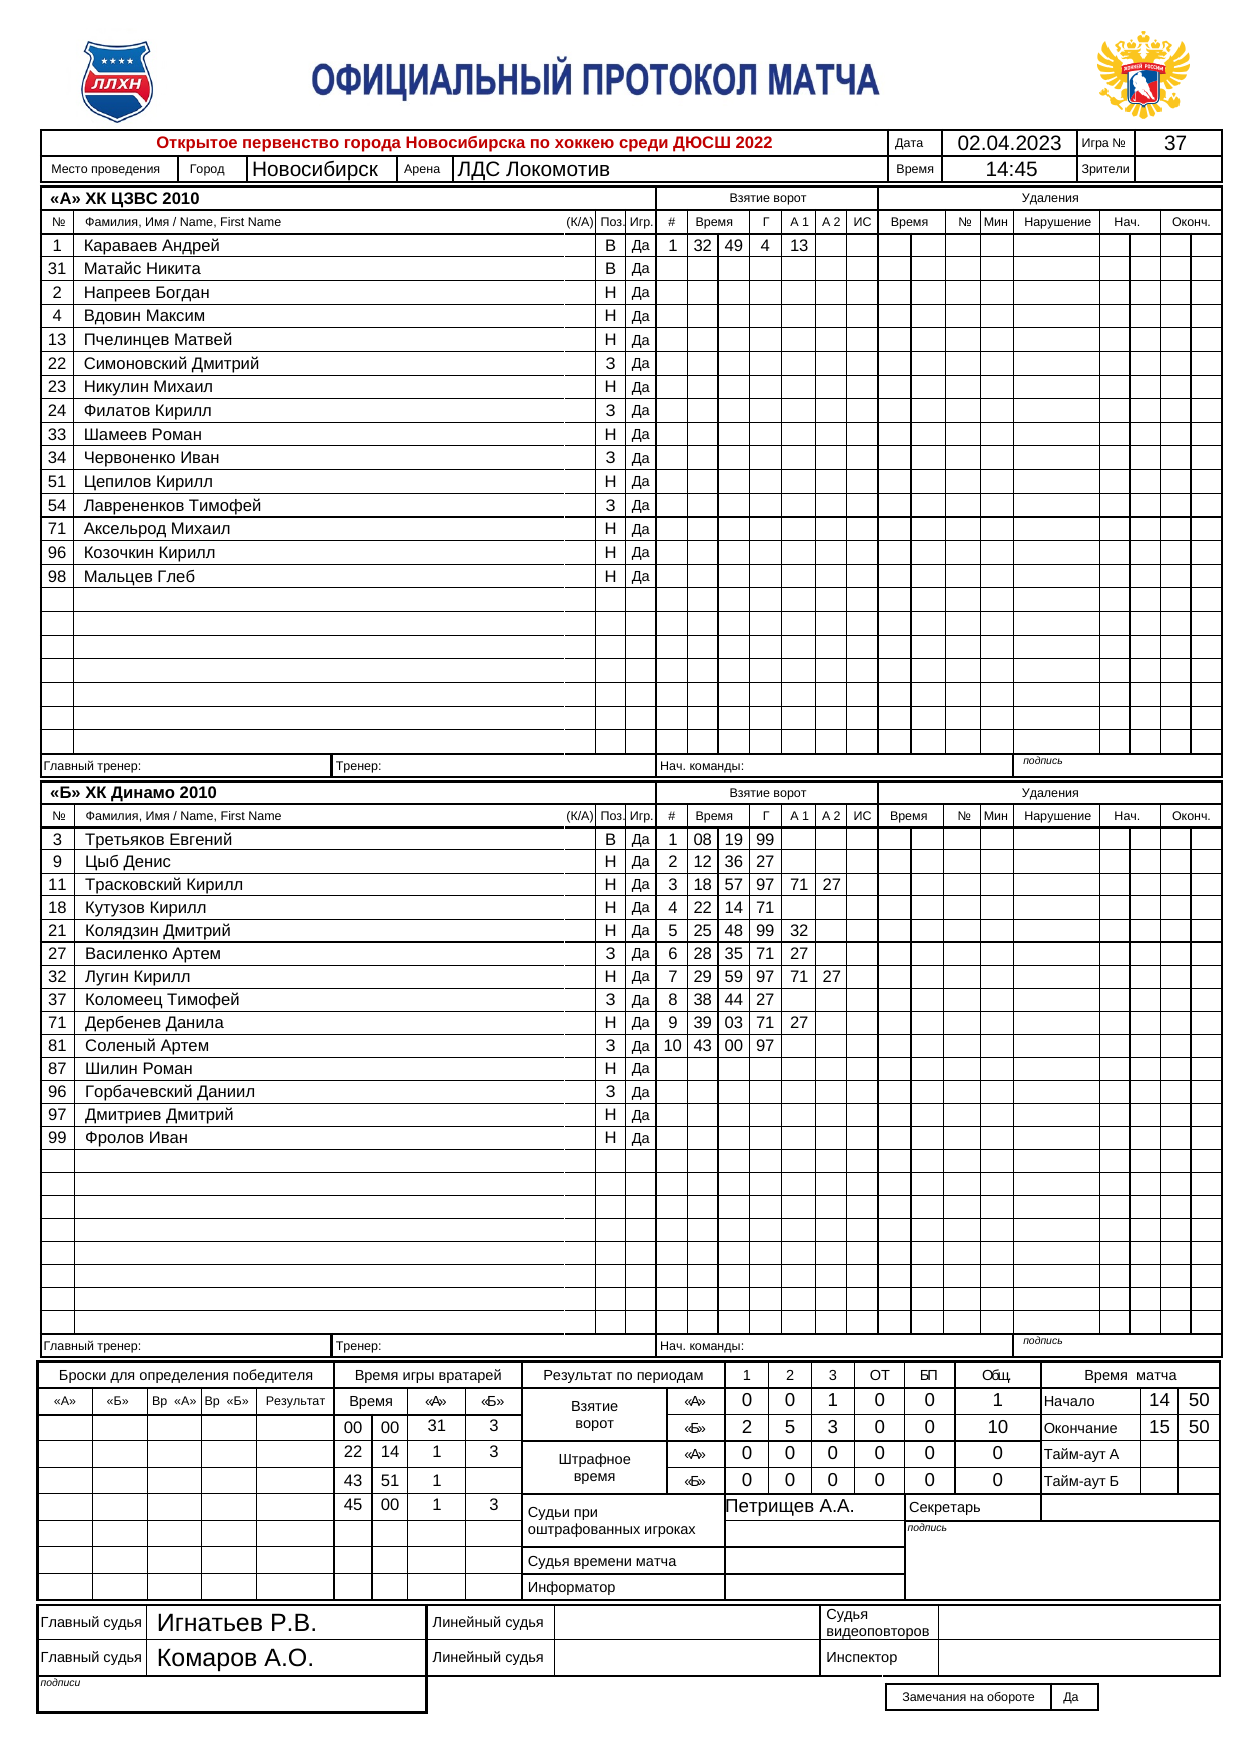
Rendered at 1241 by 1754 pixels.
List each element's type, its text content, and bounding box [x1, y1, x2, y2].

table_cell 13 [42, 328, 73, 351]
table_cell [1161, 305, 1190, 327]
table_cell 3 [42, 829, 74, 849]
table_cell [93, 1416, 147, 1440]
table_cell [688, 1265, 717, 1287]
table_cell [1131, 1242, 1160, 1264]
table_cell Червоненко Иван [74, 446, 564, 469]
table_cell [74, 612, 564, 634]
table_cell 97 [750, 1035, 781, 1057]
table_cell [847, 399, 877, 422]
table_cell [657, 352, 687, 374]
table_cell Да [626, 423, 655, 445]
table_cell В [596, 829, 625, 849]
table_cell [944, 829, 980, 849]
table_cell [1192, 1311, 1221, 1333]
table_cell 31 [408, 1416, 465, 1440]
table_cell [816, 235, 846, 256]
table_cell 14 [719, 896, 749, 918]
table_cell [782, 399, 815, 422]
table_cell [565, 1219, 595, 1241]
table_cell [688, 612, 717, 634]
table_cell Да [626, 1058, 655, 1079]
table_cell [782, 1173, 815, 1195]
table_cell [847, 1104, 877, 1126]
table_cell [1192, 1219, 1221, 1241]
table_cell Главный тренер: [42, 755, 330, 776]
table_cell [879, 328, 910, 351]
table_cell [847, 1196, 877, 1218]
table_cell [719, 446, 749, 469]
table_cell [657, 1081, 687, 1103]
table_cell [1014, 281, 1099, 303]
table_cell Фролов Иван [75, 1127, 564, 1149]
table_cell Никулин Михаил [74, 376, 564, 398]
table_cell [1131, 966, 1160, 987]
table_cell [1100, 423, 1129, 445]
table_cell А 2 [816, 211, 846, 233]
table_cell [1014, 612, 1099, 634]
table_cell 0 [726, 1468, 768, 1493]
table_cell 0 [855, 1442, 904, 1467]
table_cell [944, 966, 980, 987]
table_cell Нарушение [1014, 211, 1099, 233]
table_cell [981, 1081, 1013, 1103]
table_header Замечания на обороте [887, 1685, 1050, 1709]
table_header 2 [769, 1363, 811, 1387]
table_cell [1131, 494, 1160, 516]
table_cell [981, 1196, 1013, 1218]
table_cell Караваев Андрей [74, 235, 564, 256]
table_cell [946, 257, 980, 280]
table_cell Время [879, 805, 943, 826]
table_cell 71 [42, 1012, 74, 1033]
table_cell 00 [373, 1416, 407, 1440]
table_cell [688, 328, 717, 351]
table_cell [1136, 157, 1221, 181]
table_cell [981, 943, 1013, 964]
table_cell [847, 1035, 877, 1057]
table_cell Игр. [626, 211, 655, 233]
table_cell Да [626, 541, 655, 564]
table_cell [688, 1150, 717, 1172]
table_cell [565, 850, 595, 872]
table_cell [816, 1173, 846, 1195]
table_cell [1014, 1265, 1099, 1287]
table_cell [981, 305, 1013, 327]
table_cell 97 [750, 874, 781, 895]
table_cell [657, 1242, 687, 1264]
table_cell [879, 1173, 910, 1195]
table_cell З [596, 1035, 625, 1057]
table_cell [565, 399, 595, 422]
table_cell Тайм-аут Б [1042, 1468, 1140, 1493]
table_cell [626, 1196, 655, 1218]
table_cell [565, 920, 595, 941]
table_cell [816, 565, 846, 587]
table_cell [657, 1311, 687, 1333]
table_cell [1100, 352, 1129, 374]
table_cell [816, 305, 846, 327]
table_cell [981, 376, 1013, 398]
table_cell З [596, 352, 625, 374]
table_cell З [596, 446, 625, 469]
table_cell [1192, 1265, 1221, 1287]
table_cell [42, 636, 73, 658]
table_cell [1161, 966, 1190, 987]
table_cell «А» [668, 1389, 724, 1413]
table_cell [981, 1012, 1013, 1033]
table_cell [688, 376, 717, 398]
table_cell [657, 683, 687, 706]
table_cell [946, 423, 980, 445]
table_cell [1192, 612, 1221, 634]
table_cell [1192, 636, 1221, 658]
table_cell 37 [42, 989, 74, 1011]
table_cell 36 [719, 850, 749, 872]
table_cell [1014, 636, 1099, 658]
table_cell [750, 470, 781, 493]
table_cell [912, 235, 945, 256]
table_cell [981, 1242, 1013, 1264]
table_cell 14:45 [943, 157, 1076, 181]
table_cell Поз. [596, 805, 625, 826]
table_cell [750, 257, 781, 280]
table_cell [1161, 328, 1190, 351]
table_cell Коломеец Тимофей [75, 989, 564, 1011]
table_cell [879, 376, 910, 398]
table_cell [719, 470, 749, 493]
table_cell [626, 659, 655, 682]
table_cell [981, 683, 1013, 706]
table_cell [912, 305, 945, 327]
table_cell [596, 612, 625, 634]
table_cell 3 [812, 1415, 854, 1440]
table_cell [1192, 1058, 1221, 1079]
table_cell Шамеев Роман [74, 423, 564, 445]
table_cell [1161, 707, 1190, 729]
table_cell [1161, 565, 1190, 587]
table_cell [879, 541, 910, 564]
table_cell [719, 352, 749, 374]
table_cell 57 [719, 874, 749, 895]
table_cell [946, 588, 980, 611]
table_cell 3 [657, 874, 687, 895]
table_cell [1014, 399, 1099, 422]
table_cell [1100, 1196, 1129, 1218]
table_cell [981, 829, 1013, 849]
table_header Игра № [1078, 131, 1134, 155]
table_cell [39, 1574, 92, 1599]
table_cell [946, 541, 980, 564]
table_cell [565, 565, 595, 587]
table_cell [1192, 470, 1221, 493]
table_cell [1131, 850, 1160, 872]
table_cell 97 [42, 1104, 74, 1126]
table_cell [912, 707, 945, 729]
table_cell [257, 1468, 333, 1493]
table_cell [946, 281, 980, 303]
table_cell Нач. [1100, 805, 1160, 826]
table_cell 7 [657, 966, 687, 987]
table_cell [879, 446, 910, 469]
table_cell [944, 1012, 980, 1033]
table_cell [1100, 989, 1129, 1011]
table_cell Да [626, 1127, 655, 1149]
table_cell [42, 1265, 74, 1287]
table_cell [879, 1035, 910, 1057]
table_cell [719, 1219, 749, 1241]
table_cell [1014, 1104, 1099, 1126]
table_cell [657, 1058, 687, 1079]
table_cell [42, 1311, 74, 1333]
table_cell [782, 659, 815, 682]
table_cell [1014, 989, 1099, 1011]
table_cell [879, 829, 910, 849]
table_cell [1131, 235, 1160, 256]
table_cell 25 [688, 920, 717, 941]
table_cell [816, 257, 846, 280]
table_cell [782, 1265, 815, 1287]
table_cell [408, 1521, 465, 1546]
table_cell [782, 1242, 815, 1264]
table_cell [879, 352, 910, 374]
table_cell [1131, 1265, 1160, 1287]
table_cell [981, 541, 1013, 564]
table_cell З [596, 399, 625, 422]
table_cell Нач. команды: [657, 755, 1012, 776]
table_cell [719, 588, 749, 611]
table_cell [657, 541, 687, 564]
table_header Удаления [879, 783, 1221, 803]
table_cell [1100, 518, 1129, 540]
table_cell [719, 541, 749, 564]
table_cell [565, 1104, 595, 1126]
table_cell [816, 352, 846, 374]
table_cell 1 [408, 1441, 465, 1467]
table_cell [93, 1441, 147, 1467]
table_cell «Б» [668, 1415, 724, 1440]
table_cell [1014, 376, 1099, 398]
table_cell [1161, 896, 1190, 918]
table_cell [1131, 518, 1160, 540]
table_header Открытое первенство города Новосибирска по хоккею среди ДЮСШ 2022 [42, 131, 887, 155]
table_cell [657, 470, 687, 493]
table_cell [75, 1242, 564, 1264]
table_cell [719, 683, 749, 706]
table_cell [816, 943, 846, 964]
table_cell Шилин Роман [75, 1058, 564, 1079]
table_cell [1100, 1311, 1129, 1333]
table_cell [719, 707, 749, 729]
table_cell [816, 1196, 846, 1218]
table_cell Н [596, 565, 625, 587]
table_cell [1100, 446, 1129, 469]
table_cell 12 [688, 850, 717, 872]
table_cell ИС [847, 805, 877, 826]
table_cell [42, 730, 73, 753]
table_cell [912, 446, 945, 469]
table_cell [1014, 235, 1099, 256]
table_cell [202, 1416, 256, 1440]
table_cell 5 [657, 920, 687, 941]
table_cell [565, 829, 595, 849]
table_cell [912, 943, 943, 964]
table_cell [202, 1574, 256, 1599]
table_cell # [657, 805, 687, 826]
table_cell 71 [750, 896, 781, 918]
table_cell Да [626, 305, 655, 327]
table_cell [596, 588, 625, 611]
table_cell [847, 943, 877, 964]
table_cell [565, 989, 595, 1011]
table_cell 22 [688, 896, 717, 918]
table_cell [750, 281, 781, 303]
table_cell Да [626, 1035, 655, 1057]
table_cell [596, 1288, 625, 1310]
table_cell [1100, 257, 1129, 280]
table_cell [688, 707, 717, 729]
table_cell № [42, 805, 74, 826]
table_cell [750, 612, 781, 634]
table_cell Место проведения [42, 157, 177, 181]
table_cell [946, 683, 980, 706]
table_cell [1131, 683, 1160, 706]
table_cell Судья времени матча [523, 1548, 724, 1573]
table_cell [847, 966, 877, 987]
table_cell Колядзин Дмитрий [75, 920, 564, 941]
table_cell [981, 966, 1013, 987]
table_cell [1192, 683, 1221, 706]
table_cell 99 [42, 1127, 74, 1149]
table_cell [782, 707, 815, 729]
table_cell [719, 328, 749, 351]
table_cell [1161, 1311, 1190, 1333]
table_cell [626, 1311, 655, 1333]
table_cell 0 [905, 1468, 954, 1493]
table_cell [944, 1311, 980, 1333]
table_cell 0 [956, 1468, 1040, 1493]
table_cell [944, 1288, 980, 1310]
table_cell 54 [42, 494, 73, 516]
table_cell Да [626, 943, 655, 964]
table_cell 1 [657, 235, 687, 256]
table_cell Да [626, 470, 655, 493]
table_cell [1161, 281, 1190, 303]
table_cell [750, 328, 781, 351]
table_cell [981, 920, 1013, 941]
table_cell [847, 352, 877, 374]
table_cell Филатов Кирилл [74, 399, 564, 422]
table_cell [946, 470, 980, 493]
table_cell [688, 541, 717, 564]
table_cell 00 [719, 1035, 749, 1057]
table_cell ИС [847, 211, 877, 233]
table_cell [782, 1104, 815, 1126]
table_cell [1100, 874, 1129, 895]
table_cell [1100, 829, 1129, 849]
table_cell [816, 1081, 846, 1103]
table_cell [1100, 850, 1129, 872]
table_cell [565, 636, 595, 658]
table_cell Фамилия, Имя / Name, First Name [75, 805, 565, 826]
table_cell [912, 1173, 943, 1195]
table_cell [946, 659, 980, 682]
table_cell 14 [1141, 1389, 1177, 1413]
table_cell [981, 1127, 1013, 1149]
table_cell [42, 612, 73, 634]
table_cell [944, 1219, 980, 1241]
table_cell [816, 328, 846, 351]
table_cell [1161, 850, 1190, 872]
table_cell [688, 1219, 717, 1241]
table_cell Н [596, 1058, 625, 1079]
table_cell [782, 730, 815, 753]
table_cell [879, 707, 910, 729]
table_cell [847, 829, 877, 849]
table_cell [946, 328, 980, 351]
table_cell [847, 446, 877, 469]
table_cell [946, 235, 980, 256]
table_cell 96 [42, 541, 73, 564]
table_cell [1131, 376, 1160, 398]
table_cell [1192, 1127, 1221, 1149]
table_cell Зрители [1078, 157, 1134, 181]
table_cell Арена [398, 157, 452, 181]
table_cell [626, 636, 655, 658]
table_cell [879, 257, 910, 280]
table_cell [408, 1574, 465, 1599]
table_cell [912, 1150, 943, 1172]
table_cell [565, 281, 595, 303]
table_header БП [905, 1363, 954, 1387]
table_cell [1100, 920, 1129, 941]
table_cell Трасковский Кирилл [75, 874, 564, 895]
table_cell [981, 1104, 1013, 1126]
table_cell [202, 1521, 256, 1546]
table_cell [981, 612, 1013, 634]
table_cell [688, 1288, 717, 1310]
table_cell [148, 1416, 201, 1440]
table_cell [1192, 446, 1221, 469]
table_cell Да [626, 565, 655, 587]
table_cell [1161, 1081, 1190, 1103]
table_cell Да [626, 257, 655, 280]
table_cell Время [879, 211, 945, 233]
table_cell [750, 1173, 781, 1195]
table_cell 15 [1141, 1415, 1177, 1440]
table_cell [1192, 565, 1221, 587]
table_cell [912, 494, 945, 516]
table_cell [1131, 612, 1160, 634]
table_cell [688, 281, 717, 303]
table_cell 0 [812, 1442, 854, 1467]
table_header Взятие ворот [657, 188, 877, 209]
table_cell [847, 1012, 877, 1033]
table_cell 2 [726, 1415, 768, 1440]
table_cell Время [889, 157, 941, 181]
table_cell [596, 1150, 625, 1172]
table_cell [1100, 943, 1129, 964]
table_cell [782, 1058, 815, 1079]
table_cell [750, 423, 781, 445]
table_cell подписи [39, 1677, 425, 1711]
table_cell [626, 1219, 655, 1241]
table_cell [912, 399, 945, 422]
table_cell [1100, 659, 1129, 682]
table_cell [565, 1265, 595, 1287]
table_cell Симоновский Дмитрий [74, 352, 564, 374]
table_cell [879, 636, 910, 658]
table_cell 28 [688, 943, 717, 964]
table_cell [719, 376, 749, 398]
table_cell [847, 281, 877, 303]
table_cell [782, 281, 815, 303]
table_header Удаления [879, 188, 1221, 209]
table_cell [1161, 1288, 1190, 1310]
table_cell [335, 1547, 371, 1573]
table_cell [42, 1219, 74, 1241]
table_cell Линейный судья [428, 1606, 554, 1639]
table_cell [202, 1441, 256, 1467]
table_cell [1161, 1173, 1190, 1195]
table_cell [596, 636, 625, 658]
table_cell [750, 352, 781, 374]
table_cell 1 [956, 1389, 1040, 1413]
table_cell [1100, 730, 1129, 753]
table_cell [981, 1311, 1013, 1333]
table_cell 10 [956, 1415, 1040, 1440]
table_cell [657, 257, 687, 280]
table_cell [596, 659, 625, 682]
table_cell [912, 850, 943, 872]
table_cell [782, 1311, 815, 1333]
table_cell [912, 470, 945, 493]
table_cell [1161, 989, 1190, 1011]
table_cell [912, 829, 943, 849]
table_cell [373, 1547, 407, 1573]
table_cell А 1 [782, 211, 815, 233]
table_cell [1192, 235, 1221, 256]
table_cell 99 [750, 829, 781, 849]
table_cell [1192, 518, 1221, 540]
table_cell [42, 1288, 74, 1310]
table_cell 00 [373, 1494, 407, 1520]
table_cell [257, 1494, 333, 1520]
table_cell [912, 1265, 943, 1287]
table_cell [1131, 1081, 1160, 1103]
table_cell [719, 1311, 749, 1333]
table_cell Вр «А» [148, 1389, 201, 1413]
table_cell [782, 352, 815, 374]
table_cell [93, 1468, 147, 1493]
table_cell Н [596, 1104, 625, 1126]
table_cell [879, 966, 910, 987]
table_cell [816, 730, 846, 753]
table_cell [565, 1196, 595, 1218]
table_cell [657, 281, 687, 303]
table_cell 71 [750, 1012, 781, 1033]
table_cell [657, 659, 687, 682]
table_cell [1014, 730, 1099, 753]
table_cell [565, 352, 595, 374]
table_cell [1014, 829, 1099, 849]
table_cell [912, 966, 943, 987]
table_cell [1161, 1104, 1190, 1126]
table_cell [726, 1521, 904, 1546]
table_cell Н [596, 281, 625, 303]
table_header 02.04.2023 [943, 131, 1076, 155]
table_cell [148, 1468, 201, 1493]
table_cell Тренер: [333, 1335, 655, 1356]
table_cell [944, 1081, 980, 1103]
table_cell 1 [42, 235, 73, 256]
table_header Да [1052, 1685, 1097, 1709]
table_cell [1014, 1058, 1099, 1079]
table_cell [816, 850, 846, 872]
table_cell [879, 518, 910, 540]
table_cell [1014, 541, 1099, 564]
table_cell [816, 399, 846, 422]
table_cell [939, 1640, 1219, 1675]
table_cell [912, 588, 945, 611]
table_cell [847, 1265, 877, 1287]
table_cell [1161, 541, 1190, 564]
table_cell [42, 1150, 74, 1172]
table_cell [93, 1574, 147, 1599]
table_cell [946, 494, 980, 516]
table_cell [565, 1012, 595, 1033]
table_cell [657, 1196, 687, 1218]
table_cell [719, 1058, 749, 1079]
table_cell [981, 352, 1013, 374]
table_cell [688, 446, 717, 469]
table_cell [944, 989, 980, 1011]
table_cell [847, 707, 877, 729]
table_cell [816, 588, 846, 611]
table_cell [879, 989, 910, 1011]
table_cell [565, 1035, 595, 1057]
table_cell Да [626, 494, 655, 516]
table_cell [1161, 446, 1190, 469]
table_cell [981, 328, 1013, 351]
table_cell [1131, 328, 1160, 351]
table_cell [782, 541, 815, 564]
table_cell [782, 1081, 815, 1103]
table_cell [847, 1127, 877, 1149]
table_cell Да [626, 989, 655, 1011]
table_cell 29 [688, 966, 717, 987]
table_cell [879, 850, 910, 872]
table_cell [981, 1173, 1013, 1195]
table_cell Да [626, 874, 655, 895]
table_header 1 [726, 1363, 768, 1387]
table_cell [750, 1311, 781, 1333]
table_cell 10 [657, 1035, 687, 1057]
table_cell 96 [42, 1081, 74, 1103]
table_cell [1100, 1173, 1129, 1195]
table_cell [657, 565, 687, 587]
table_cell [944, 850, 980, 872]
table_cell [912, 636, 945, 658]
table_cell [816, 1242, 846, 1264]
table_cell Да [626, 376, 655, 398]
table_cell [816, 683, 846, 706]
table_cell Н [596, 423, 625, 445]
table_cell [981, 850, 1013, 872]
table_header ОТ [855, 1363, 904, 1387]
table_cell [912, 281, 945, 303]
table_cell [42, 1173, 74, 1195]
table_cell 99 [750, 920, 781, 941]
table_cell [565, 470, 595, 493]
table_cell [912, 1127, 943, 1149]
table_cell [1192, 588, 1221, 611]
table_cell Время [688, 211, 749, 233]
table_cell [42, 1196, 74, 1218]
table_cell [1192, 1196, 1221, 1218]
table_cell А 1 [782, 805, 815, 826]
table_cell [726, 1548, 904, 1573]
table_cell [944, 1173, 980, 1195]
table_cell 87 [42, 1058, 74, 1079]
table_cell [847, 730, 877, 753]
table_cell [782, 896, 815, 918]
table_cell [1192, 423, 1221, 445]
table_cell [1192, 1012, 1221, 1033]
table_cell Кутузов Кирилл [75, 896, 564, 918]
table_cell 0 [855, 1415, 904, 1440]
table_cell [750, 1081, 781, 1103]
table_cell [981, 730, 1013, 753]
table_cell Нарушение [1014, 805, 1099, 826]
table_cell [1161, 1035, 1190, 1057]
table_cell [1161, 1219, 1190, 1241]
table_cell 22 [335, 1441, 371, 1467]
table_cell [750, 1127, 781, 1149]
table_cell [782, 423, 815, 445]
table_cell [782, 612, 815, 634]
table_cell [944, 1150, 980, 1172]
table_cell [879, 470, 910, 493]
table_cell [1131, 281, 1160, 303]
table_cell [946, 352, 980, 374]
table_cell [688, 1081, 717, 1103]
table_cell [816, 494, 846, 516]
table_cell [1100, 235, 1129, 256]
table_cell [688, 683, 717, 706]
table_cell [847, 874, 877, 895]
table_cell 32 [782, 920, 815, 941]
table_cell 9 [657, 1012, 687, 1033]
table_cell [879, 494, 910, 516]
table_cell [39, 1416, 92, 1440]
table_cell [782, 829, 815, 849]
table_cell [816, 896, 846, 918]
table_cell [944, 1058, 980, 1079]
table_cell [657, 1288, 687, 1310]
table_cell [847, 257, 877, 280]
table_cell [816, 707, 846, 729]
table_cell [75, 1196, 564, 1218]
table_cell 3 [466, 1416, 521, 1440]
picture [5, 28, 1197, 129]
table_cell 71 [782, 966, 815, 987]
table_cell [847, 612, 877, 634]
table_cell 81 [42, 1035, 74, 1057]
table_cell [879, 730, 910, 753]
table_cell [879, 874, 910, 895]
table_cell 27 [750, 989, 781, 1011]
table_cell Н [596, 920, 625, 941]
table_cell [688, 1104, 717, 1126]
table_cell Г [750, 805, 781, 826]
table_cell 51 [42, 470, 73, 493]
table_cell [626, 707, 655, 729]
table_cell 4 [657, 896, 687, 918]
table_cell Вдовин Максим [74, 305, 564, 327]
table_cell [74, 636, 564, 658]
table_cell Да [626, 446, 655, 469]
table_cell [879, 1150, 910, 1172]
table_cell [565, 874, 595, 895]
table_cell [879, 683, 910, 706]
table_cell 43 [335, 1468, 371, 1493]
table_cell Да [626, 896, 655, 918]
table_cell [688, 1311, 717, 1333]
table_cell Главный судья [39, 1640, 146, 1675]
table_cell Н [596, 850, 625, 872]
table_cell [750, 1058, 781, 1079]
table_cell [565, 659, 595, 682]
table_cell [688, 423, 717, 445]
table_cell [816, 1150, 846, 1172]
table_cell [565, 1242, 595, 1264]
table_header Взятие ворот [657, 783, 877, 803]
table_cell [847, 1058, 877, 1079]
table_cell «А» [408, 1389, 465, 1413]
table_cell Оконч. [1161, 805, 1221, 826]
table_cell [981, 518, 1013, 540]
table_cell [816, 920, 846, 941]
table_cell [750, 588, 781, 611]
table_cell 27 [42, 943, 74, 964]
table_cell Да [626, 1104, 655, 1126]
table_cell [1100, 1127, 1129, 1149]
table_cell [1014, 470, 1099, 493]
table_cell [1014, 1035, 1099, 1057]
table_cell [782, 1127, 815, 1149]
table_cell 27 [782, 943, 815, 964]
table_cell [912, 1035, 943, 1057]
table_cell [565, 588, 595, 611]
table_cell [944, 943, 980, 964]
table_cell [688, 1058, 717, 1079]
table_cell [912, 1081, 943, 1103]
table_cell 44 [719, 989, 749, 1011]
table_cell [946, 730, 980, 753]
table_cell Н [596, 966, 625, 987]
table_cell [1131, 565, 1160, 587]
table_cell 24 [42, 399, 73, 422]
table_cell [257, 1416, 333, 1440]
table_cell [912, 257, 945, 280]
table_cell 2 [42, 281, 73, 303]
table_cell 6 [657, 943, 687, 964]
table_cell [565, 896, 595, 918]
table_cell [1192, 920, 1221, 941]
table_cell [816, 1288, 846, 1310]
table_cell 5 [769, 1415, 811, 1440]
table_cell [626, 588, 655, 611]
table_cell [555, 1640, 819, 1675]
table_cell [1131, 659, 1160, 682]
table_cell [565, 518, 595, 540]
table_cell [816, 470, 846, 493]
table_cell [847, 1311, 877, 1333]
table_cell 22 [42, 352, 73, 374]
table_cell [1131, 1150, 1160, 1172]
table_cell Н [596, 874, 625, 895]
table_cell [847, 541, 877, 564]
table_cell [1141, 1468, 1177, 1493]
table_cell [1014, 1173, 1099, 1195]
table_cell [1161, 920, 1190, 941]
table_cell Н [596, 1127, 625, 1149]
table_cell [657, 423, 687, 445]
table_cell [816, 659, 846, 682]
table_cell [1131, 1173, 1160, 1195]
table_cell [719, 1242, 749, 1264]
table_cell З [596, 943, 625, 964]
table_cell подпись [1014, 1335, 1221, 1356]
table_cell [75, 1219, 564, 1241]
table_cell [782, 565, 815, 587]
table_cell Начало [1042, 1389, 1140, 1413]
table_header «Б» ХК Динамо 2010 [42, 783, 655, 803]
table_cell [1161, 494, 1190, 516]
table_cell 0 [769, 1442, 811, 1467]
table_cell [626, 1288, 655, 1310]
table_cell [1192, 989, 1221, 1011]
table_cell № [946, 211, 980, 233]
table_cell [1161, 1012, 1190, 1033]
table_cell [912, 541, 945, 564]
table_cell [1100, 636, 1129, 658]
table_cell 18 [42, 896, 74, 918]
table_cell [688, 1196, 717, 1218]
table_cell 71 [782, 874, 815, 895]
table_cell [1131, 1288, 1160, 1310]
table_cell [1131, 636, 1160, 658]
table_cell Н [596, 376, 625, 398]
table_cell [1192, 1173, 1221, 1195]
table_cell [782, 376, 815, 398]
table_cell [719, 1265, 749, 1287]
table_cell [1131, 896, 1160, 918]
table_cell [750, 707, 781, 729]
table_cell [596, 707, 625, 729]
table_cell [981, 494, 1013, 516]
table_cell [565, 1127, 595, 1149]
table_cell [912, 920, 943, 941]
table_cell [981, 1035, 1013, 1057]
table_cell [1192, 376, 1221, 398]
table_cell [565, 730, 595, 753]
table_cell [719, 399, 749, 422]
table_cell 1 [657, 829, 687, 849]
table_cell [944, 1265, 980, 1287]
table_cell [565, 494, 595, 516]
table_cell [1161, 470, 1190, 493]
table_cell 0 [956, 1442, 1040, 1467]
table_cell [912, 423, 945, 445]
table_cell [946, 707, 980, 729]
table_cell [1131, 1104, 1160, 1126]
table_cell [1131, 470, 1160, 493]
table_cell Да [626, 235, 655, 256]
table_cell [1192, 1288, 1221, 1310]
table_cell [657, 612, 687, 634]
table_cell [750, 1196, 781, 1218]
table_cell 3 [466, 1494, 521, 1520]
table_cell [879, 588, 910, 611]
table_cell Н [596, 305, 625, 327]
table_cell [1014, 305, 1099, 327]
table_cell [1161, 257, 1190, 280]
table_cell [39, 1547, 92, 1573]
table_cell [719, 423, 749, 445]
table_cell [847, 636, 877, 658]
table_cell [946, 636, 980, 658]
table_cell Да [626, 328, 655, 351]
table_cell [782, 588, 815, 611]
table_cell [1131, 920, 1160, 941]
table_cell [912, 1311, 943, 1333]
table_cell Мальцев Глеб [74, 565, 564, 587]
table_cell [688, 1127, 717, 1149]
table_cell Главный тренер: [42, 1335, 330, 1356]
table_cell [42, 1242, 74, 1264]
table_cell 27 [782, 1012, 815, 1033]
table_cell [1161, 352, 1190, 374]
table_cell [1131, 1127, 1160, 1149]
table_cell [816, 423, 846, 445]
table_cell [719, 1150, 749, 1172]
table_cell [657, 730, 687, 753]
table_cell [1192, 896, 1221, 918]
table_cell [912, 896, 943, 918]
table_cell Город [179, 157, 246, 181]
table_cell [1161, 636, 1190, 658]
table_cell [1100, 612, 1129, 634]
table_cell З [596, 494, 625, 516]
table_cell [596, 1311, 625, 1333]
table_cell [981, 257, 1013, 280]
table_cell [1161, 943, 1190, 964]
table_cell 27 [816, 874, 846, 895]
table_cell [74, 659, 564, 682]
table_cell [1100, 281, 1129, 303]
table_cell 0 [812, 1468, 854, 1493]
table_cell [719, 1173, 749, 1195]
table_header 37 [1136, 131, 1221, 155]
table_cell 31 [42, 257, 73, 280]
table_cell 71 [42, 518, 73, 540]
table_cell [946, 518, 980, 540]
table_cell [750, 1265, 781, 1287]
table_cell [657, 1173, 687, 1195]
table_cell [688, 565, 717, 587]
table_cell [1161, 1196, 1190, 1218]
table_cell [148, 1521, 201, 1546]
table_cell [1192, 494, 1221, 516]
table_cell [565, 446, 595, 469]
table_cell Н [596, 470, 625, 493]
table_cell [466, 1521, 521, 1546]
table_cell «А» [668, 1442, 724, 1467]
table_cell [74, 683, 564, 706]
table_cell [466, 1574, 521, 1599]
table_cell Цепилов Кирилл [74, 470, 564, 493]
table_cell [257, 1547, 333, 1573]
table_cell [816, 518, 846, 540]
table_cell Тайм-аут А [1042, 1441, 1140, 1467]
table_cell [1161, 659, 1190, 682]
table_cell [981, 1288, 1013, 1310]
table_cell [42, 707, 73, 729]
table_cell [202, 1468, 256, 1493]
table_cell № [42, 211, 73, 233]
table_cell [981, 565, 1013, 587]
table_cell [74, 588, 564, 611]
table_cell [946, 399, 980, 422]
table_cell [816, 989, 846, 1011]
table_cell [847, 659, 877, 682]
table_cell [944, 1196, 980, 1218]
table_cell [1100, 1265, 1129, 1287]
table_cell [1161, 376, 1190, 398]
table_cell [981, 235, 1013, 256]
table_cell [981, 896, 1013, 918]
table_cell [750, 494, 781, 516]
table_cell [816, 1265, 846, 1287]
table_cell Дмитриев Дмитрий [75, 1104, 564, 1126]
table_cell [335, 1574, 371, 1599]
table_cell [847, 423, 877, 445]
table_cell [750, 518, 781, 540]
table_cell [1192, 1035, 1221, 1057]
table_cell [719, 1196, 749, 1218]
table_cell [944, 1104, 980, 1126]
table_cell [1131, 1012, 1160, 1033]
table_cell [1192, 399, 1221, 422]
table_cell [782, 1288, 815, 1310]
table_cell [879, 612, 910, 634]
table_cell Да [626, 518, 655, 540]
table_cell [912, 874, 943, 895]
table_cell [719, 257, 749, 280]
table_cell [1014, 328, 1099, 351]
table_cell 34 [42, 446, 73, 469]
table_cell [688, 470, 717, 493]
table_cell [946, 305, 980, 327]
table_cell [1179, 1441, 1219, 1467]
table_cell [1192, 730, 1221, 753]
table_cell В [596, 257, 625, 280]
table_cell «Б» [93, 1389, 147, 1413]
table_cell [816, 281, 846, 303]
table_cell Петрищев А.А. [726, 1495, 904, 1520]
table_header «А» ХК ЦЗВС 2010 [42, 188, 655, 209]
table_cell [719, 1127, 749, 1149]
table_cell [944, 874, 980, 895]
table_cell Время [335, 1389, 407, 1413]
table_cell [202, 1547, 256, 1573]
table_cell 1 [408, 1494, 465, 1520]
table_cell 0 [855, 1389, 904, 1413]
table_cell [1014, 1127, 1099, 1149]
table_cell Поз. [596, 211, 625, 233]
table_cell 19 [719, 829, 749, 849]
table_cell 3 [466, 1441, 521, 1467]
table_cell Н [596, 541, 625, 564]
table_cell [816, 612, 846, 634]
table_cell [944, 1127, 980, 1149]
table_cell [912, 1058, 943, 1079]
table_cell [1100, 305, 1129, 327]
table_cell [750, 541, 781, 564]
table_cell [981, 423, 1013, 445]
table_cell Да [626, 966, 655, 987]
table_cell [626, 612, 655, 634]
table_cell [657, 376, 687, 398]
table_cell [257, 1441, 333, 1467]
table_cell [1100, 376, 1129, 398]
table_cell [847, 683, 877, 706]
table_cell 35 [719, 943, 749, 964]
table_cell [1100, 1035, 1129, 1057]
table_cell [1014, 423, 1099, 445]
table_cell [75, 1150, 564, 1172]
table_cell 11 [42, 874, 74, 895]
table_cell [981, 588, 1013, 611]
table_cell [657, 1104, 687, 1126]
table_cell [257, 1521, 333, 1546]
table_cell 27 [816, 966, 846, 987]
table_cell [596, 683, 625, 706]
table_cell [1131, 943, 1160, 964]
table_cell # [657, 211, 687, 233]
table_cell [1100, 966, 1129, 987]
table_header Время игры вратарей [335, 1363, 521, 1387]
table_cell [981, 989, 1013, 1011]
table_cell [816, 1012, 846, 1033]
table_cell «А» [39, 1389, 92, 1413]
table_cell [879, 1012, 910, 1033]
table_cell [1014, 518, 1099, 540]
table_cell [1192, 328, 1221, 351]
table_cell [1192, 1104, 1221, 1126]
table_cell 08 [688, 829, 717, 849]
table_cell [1014, 352, 1099, 374]
table_cell [847, 565, 877, 587]
table_cell [879, 659, 910, 682]
table_cell [847, 850, 877, 872]
table_cell [75, 1265, 564, 1287]
table_cell [782, 494, 815, 516]
table_cell [1014, 683, 1099, 706]
table_cell [719, 636, 749, 658]
table_cell [981, 281, 1013, 303]
table_cell ЛДС Локомотив [454, 157, 887, 181]
table_cell [719, 565, 749, 587]
table_cell [657, 707, 687, 729]
table_cell [847, 376, 877, 398]
table_cell [847, 1242, 877, 1264]
table_cell [565, 683, 595, 706]
table_cell [39, 1521, 92, 1546]
table_cell [719, 659, 749, 682]
table_cell [782, 446, 815, 469]
table_cell [657, 518, 687, 540]
table_cell [565, 257, 595, 280]
table_cell [782, 850, 815, 872]
table_cell [750, 399, 781, 422]
table_cell «Б » [466, 1389, 521, 1413]
table_cell [657, 1265, 687, 1287]
table_cell [688, 352, 717, 374]
table_cell [912, 1104, 943, 1126]
table_cell [657, 399, 687, 422]
table_cell [148, 1547, 201, 1573]
table_cell [1161, 588, 1190, 611]
table_cell [1131, 541, 1160, 564]
table_cell [912, 376, 945, 398]
table_cell [1179, 1468, 1219, 1493]
table_cell [719, 612, 749, 634]
table_cell [1161, 1127, 1190, 1149]
table_cell Игнатьев Р.В. [147, 1606, 425, 1639]
table_cell Горбачевский Даниил [75, 1081, 564, 1103]
table_cell [847, 1081, 877, 1103]
table_cell [946, 376, 980, 398]
table_cell [847, 989, 877, 1011]
table_cell [847, 1150, 877, 1172]
table_cell [719, 730, 749, 753]
table_cell [782, 328, 815, 351]
table_cell [466, 1547, 521, 1573]
table_cell Результат [257, 1389, 333, 1413]
table_cell [883, 1677, 1220, 1681]
table_cell [981, 470, 1013, 493]
table_cell З [596, 989, 625, 1011]
table_cell 49 [719, 235, 749, 256]
table_cell [879, 281, 910, 303]
table_cell [1192, 943, 1221, 964]
table_cell [912, 1288, 943, 1310]
table_cell подпись [1014, 755, 1221, 776]
table_cell [782, 636, 815, 658]
table_cell [879, 399, 910, 422]
table_cell [39, 1494, 92, 1520]
table_cell [912, 1242, 943, 1264]
table_cell [1192, 1242, 1221, 1264]
table_cell [946, 565, 980, 587]
table_cell [1161, 1150, 1190, 1172]
table_cell Штрафное время [523, 1442, 666, 1493]
table_cell [1192, 281, 1221, 303]
table_cell Игр. [626, 805, 655, 826]
table_cell [1161, 1058, 1190, 1079]
table_cell [750, 565, 781, 587]
table_cell [1192, 850, 1221, 872]
table_cell Оконч. [1161, 211, 1221, 233]
table_cell Секретарь [906, 1495, 1040, 1520]
table_cell [1131, 1035, 1160, 1057]
table_cell 51 [373, 1468, 407, 1493]
table_cell 32 [688, 235, 717, 256]
table_cell [657, 636, 687, 658]
table_cell [1014, 943, 1099, 964]
table_cell 1 [408, 1468, 465, 1493]
table_cell [879, 235, 910, 256]
table_cell 97 [750, 966, 781, 987]
table_cell [750, 1150, 781, 1172]
table_cell Нач. команды: [657, 1335, 1012, 1356]
table_cell 8 [657, 989, 687, 1011]
table_cell [782, 518, 815, 540]
table_cell [596, 1265, 625, 1287]
table_cell [879, 1288, 910, 1310]
table_cell А 2 [816, 805, 846, 826]
table_cell [1100, 707, 1129, 729]
table_header Результат по периодам [523, 1363, 724, 1387]
table_cell 38 [688, 989, 717, 1011]
table_cell 2 [657, 850, 687, 872]
table_cell [847, 328, 877, 351]
table_cell Тренер: [333, 755, 655, 776]
table_cell [565, 1150, 595, 1172]
table_cell [74, 730, 564, 753]
table_cell [1161, 423, 1190, 445]
table_cell [1100, 1150, 1129, 1172]
table_cell [847, 235, 877, 256]
table_cell [726, 1575, 904, 1599]
table_cell [879, 1127, 910, 1149]
table_cell [39, 1468, 92, 1493]
table_cell [1192, 659, 1221, 682]
table_cell [1100, 1242, 1129, 1264]
table_cell [1100, 588, 1129, 611]
table_cell [1100, 896, 1129, 918]
table_cell [782, 1035, 815, 1057]
table_cell [565, 305, 595, 327]
table_cell З [596, 1081, 625, 1103]
table_cell [688, 518, 717, 540]
table_cell Да [626, 281, 655, 303]
table_cell Взятие ворот [523, 1389, 666, 1440]
table_cell [565, 943, 595, 964]
table_cell [1131, 1219, 1160, 1241]
table_cell [1131, 446, 1160, 469]
table_cell Линейный судья [428, 1640, 554, 1675]
table_cell [1192, 305, 1221, 327]
table_cell 50 [1179, 1389, 1219, 1413]
table_cell [816, 829, 846, 849]
table_cell [816, 1127, 846, 1149]
table_cell [688, 494, 717, 516]
table_cell [148, 1494, 201, 1520]
table_cell Лугин Кирилл [75, 966, 564, 987]
table_cell [1131, 352, 1160, 374]
table_cell [1161, 730, 1190, 753]
table_cell [1014, 1242, 1099, 1264]
table_cell [847, 588, 877, 611]
table_header Дата [889, 131, 941, 155]
table_cell [750, 446, 781, 469]
table_cell 27 [750, 850, 781, 872]
table_cell [1100, 683, 1129, 706]
table_cell [847, 1219, 877, 1241]
table_cell [750, 1242, 781, 1264]
table_cell Да [626, 850, 655, 872]
table_cell [847, 1173, 877, 1195]
table_cell [879, 1196, 910, 1218]
table_cell [596, 1173, 625, 1195]
table_cell [1192, 707, 1221, 729]
table_cell [1161, 399, 1190, 422]
table_cell № [944, 805, 980, 826]
table_cell [657, 1219, 687, 1241]
table_cell 43 [688, 1035, 717, 1057]
table_cell [912, 730, 945, 753]
table_cell [93, 1521, 147, 1546]
table_cell [750, 636, 781, 658]
table_cell [1192, 1081, 1221, 1103]
table_cell [879, 305, 910, 327]
table_cell [1131, 730, 1160, 753]
table_cell [93, 1547, 147, 1573]
table_cell [1131, 1196, 1160, 1218]
table_cell [912, 1196, 943, 1218]
table_cell [688, 730, 717, 753]
table_cell Судья видеоповторов [821, 1606, 938, 1639]
table_cell [39, 1441, 92, 1467]
table_cell [816, 1058, 846, 1079]
table_cell Инспектор [821, 1640, 938, 1675]
table_cell [879, 896, 910, 918]
table_cell 23 [42, 376, 73, 398]
table_cell [847, 494, 877, 516]
table_cell [719, 518, 749, 540]
table_cell [912, 565, 945, 587]
table_cell [981, 1219, 1013, 1241]
table_cell [879, 1219, 910, 1241]
table_cell [1014, 446, 1099, 469]
table_cell [42, 659, 73, 682]
table_cell [981, 399, 1013, 422]
table_cell [1131, 423, 1160, 445]
table_cell [912, 683, 945, 706]
table_cell [981, 1150, 1013, 1172]
table_cell «Б» [668, 1468, 724, 1493]
table_cell 71 [750, 943, 781, 964]
table_cell [879, 1104, 910, 1126]
table_cell [1161, 235, 1190, 256]
table_cell [626, 1173, 655, 1195]
table_cell [1014, 1081, 1099, 1103]
table_cell [1192, 966, 1221, 987]
table_cell [879, 1311, 910, 1333]
table_cell [944, 1035, 980, 1057]
table_cell Да [626, 399, 655, 422]
table_cell [688, 1242, 717, 1264]
table_cell [782, 683, 815, 706]
table_cell [626, 730, 655, 753]
table_cell [1014, 1196, 1099, 1218]
table_cell [75, 1173, 564, 1195]
table_cell [1131, 829, 1160, 849]
table_cell [912, 612, 945, 634]
table_cell [879, 423, 910, 445]
table_cell [912, 1012, 943, 1033]
table_cell 98 [42, 565, 73, 587]
table_cell [688, 1173, 717, 1195]
table_cell [879, 1058, 910, 1079]
table_cell [782, 989, 815, 1011]
table_cell [565, 541, 595, 564]
table_cell [688, 257, 717, 280]
table_cell [1014, 896, 1099, 918]
table_cell [946, 446, 980, 469]
table_cell [657, 1150, 687, 1172]
table_cell [981, 636, 1013, 658]
table_cell [1014, 494, 1099, 516]
table_cell Да [626, 920, 655, 941]
table_cell Мин [981, 211, 1013, 233]
table_cell [657, 1127, 687, 1149]
table_cell [1100, 1288, 1129, 1310]
table_cell [939, 1606, 1219, 1639]
table_cell [981, 1058, 1013, 1079]
table_cell [912, 1219, 943, 1241]
table_cell Г [750, 211, 781, 233]
table_cell [1014, 850, 1099, 872]
table_cell [565, 966, 595, 987]
table_cell [782, 1150, 815, 1172]
table_cell [879, 920, 910, 941]
table_cell [257, 1574, 333, 1599]
table_cell [847, 1288, 877, 1310]
table_cell [1131, 1311, 1160, 1333]
table_cell 33 [42, 423, 73, 445]
table_cell [1014, 588, 1099, 611]
table_cell [75, 1311, 564, 1333]
table_cell [879, 943, 910, 964]
table_cell [1100, 565, 1129, 587]
table_cell [1100, 1012, 1129, 1033]
table_cell [565, 707, 595, 729]
table_cell [688, 305, 717, 327]
table_cell 0 [905, 1415, 954, 1440]
table_cell [1014, 1288, 1099, 1310]
table_cell [946, 612, 980, 634]
table_cell 13 [782, 235, 815, 256]
table_header Броски для определения победителя [39, 1363, 333, 1387]
table_cell [1192, 541, 1221, 564]
table_cell Лаврененков Тимофей [74, 494, 564, 516]
table_cell [1161, 518, 1190, 540]
table_cell [565, 1311, 595, 1333]
table_cell [1100, 541, 1129, 564]
table_cell Н [596, 518, 625, 540]
table_cell [750, 1288, 781, 1310]
table_cell Новосибирск [248, 157, 396, 181]
table_cell Н [596, 328, 625, 351]
table_cell 45 [335, 1494, 371, 1520]
table_cell [657, 446, 687, 469]
table_cell [1192, 1150, 1221, 1172]
table_cell Время [688, 805, 749, 826]
table_cell Н [596, 1012, 625, 1033]
table_cell [1131, 305, 1160, 327]
table_cell [657, 305, 687, 327]
table_cell [912, 518, 945, 540]
table_cell 4 [750, 235, 781, 256]
table_cell подпись [906, 1522, 1219, 1599]
table_cell [657, 588, 687, 611]
table_cell Комаров А.О. [147, 1640, 425, 1675]
table_cell [626, 1150, 655, 1172]
table_cell [981, 1265, 1013, 1287]
table_header 3 [812, 1363, 854, 1387]
table_cell 0 [905, 1389, 954, 1413]
table_cell [750, 376, 781, 398]
table_cell Дербенев Данила [75, 1012, 564, 1033]
table_cell 39 [688, 1012, 717, 1033]
table_cell [981, 446, 1013, 469]
table_cell [1100, 1219, 1129, 1241]
table_cell Фамилия, Имя / Name, First Name [74, 211, 565, 233]
table_cell Информатор [523, 1575, 724, 1599]
table_cell [93, 1494, 147, 1520]
table_cell [782, 470, 815, 493]
table_cell [816, 446, 846, 469]
table_cell [1100, 399, 1129, 422]
table_cell [1014, 1012, 1099, 1033]
table_cell 21 [42, 920, 74, 941]
table_cell [596, 1219, 625, 1241]
table_cell [373, 1521, 407, 1546]
table_cell [1131, 1058, 1160, 1079]
table_cell [816, 1035, 846, 1057]
table_cell [912, 659, 945, 682]
table_cell [565, 376, 595, 398]
table_cell [373, 1574, 407, 1599]
table_cell Да [626, 1081, 655, 1103]
table_cell [565, 1288, 595, 1310]
table_cell [816, 636, 846, 658]
table_cell [912, 328, 945, 351]
table_cell [944, 896, 980, 918]
table_cell Судьи при оштрафованных игроках [523, 1495, 724, 1546]
table_cell [565, 328, 595, 351]
table_cell [1014, 1219, 1099, 1241]
table_cell [657, 494, 687, 516]
table_cell Напреев Богдан [74, 281, 564, 303]
table_cell [750, 683, 781, 706]
table_cell [1100, 470, 1129, 493]
table_cell [565, 1058, 595, 1079]
table_cell [847, 470, 877, 493]
table_cell [879, 1265, 910, 1287]
table_cell [555, 1606, 819, 1639]
table_cell [42, 683, 73, 706]
table_cell [74, 707, 564, 729]
table_cell [1014, 1150, 1099, 1172]
table_cell [1192, 257, 1221, 280]
table_cell [981, 659, 1013, 682]
table_cell [1161, 1242, 1190, 1264]
table_cell [1131, 874, 1160, 895]
table_cell [1161, 874, 1190, 895]
table_cell [1014, 659, 1099, 682]
table_cell [981, 707, 1013, 729]
table_cell [782, 305, 815, 327]
table_cell [1131, 257, 1160, 280]
table_cell [565, 235, 595, 256]
table_cell [1131, 399, 1160, 422]
table_cell Цыб Денис [75, 850, 564, 872]
table_cell 0 [905, 1442, 954, 1467]
table_cell [657, 328, 687, 351]
table_cell [1014, 707, 1099, 729]
table_cell [408, 1547, 465, 1573]
table_cell [750, 305, 781, 327]
table_cell [1161, 683, 1190, 706]
table_cell [750, 730, 781, 753]
table_cell [596, 1196, 625, 1218]
table_cell 14 [373, 1441, 407, 1467]
table_cell [1014, 874, 1099, 895]
table_cell 48 [719, 920, 749, 941]
table_header Общ. [956, 1363, 1040, 1387]
table_cell 1 [812, 1389, 854, 1413]
table_cell 0 [855, 1468, 904, 1493]
table_cell [42, 588, 73, 611]
table_cell [879, 565, 910, 587]
table_cell [626, 683, 655, 706]
table_cell [782, 257, 815, 280]
table_cell [1100, 1058, 1129, 1079]
table_cell 59 [719, 966, 749, 987]
table_cell [719, 1288, 749, 1310]
table_cell (К/А) [565, 805, 595, 826]
table_cell [847, 896, 877, 918]
table_cell [944, 1242, 980, 1264]
table_cell [847, 920, 877, 941]
table_cell 50 [1179, 1415, 1219, 1440]
table_cell 0 [769, 1389, 811, 1413]
table_cell Матайс Никита [74, 257, 564, 280]
table_cell [596, 1242, 625, 1264]
table_cell Соленый Артем [75, 1035, 564, 1057]
table_cell (К/А) [565, 211, 595, 233]
table_cell [1014, 920, 1099, 941]
table_cell [148, 1441, 201, 1467]
table_cell [750, 1219, 781, 1241]
table_cell [1042, 1495, 1219, 1520]
table_cell [428, 1677, 882, 1711]
table_cell [626, 1242, 655, 1264]
table_cell [1131, 989, 1160, 1011]
table_cell 00 [335, 1416, 371, 1440]
table_cell 4 [42, 305, 73, 327]
table_cell Нач. [1100, 211, 1160, 233]
table_cell [816, 1219, 846, 1241]
table_cell [782, 1219, 815, 1241]
table_cell Василенко Артем [75, 943, 564, 964]
table_cell 03 [719, 1012, 749, 1033]
table_cell [148, 1574, 201, 1599]
table_cell [75, 1288, 564, 1310]
table_cell 0 [726, 1442, 768, 1467]
table_cell [688, 636, 717, 658]
table_cell [816, 1311, 846, 1333]
table_cell [1100, 1104, 1129, 1126]
table_cell [1161, 829, 1190, 849]
table_cell [1141, 1441, 1177, 1467]
table_cell 18 [688, 874, 717, 895]
table_cell [719, 1081, 749, 1103]
table_cell [912, 352, 945, 374]
table_cell [816, 541, 846, 564]
table_cell Третьяков Евгений [75, 829, 564, 849]
table_cell Главный судья [39, 1606, 146, 1639]
table_cell [1099, 1682, 1220, 1711]
table_cell Да [626, 1012, 655, 1033]
table_cell [565, 1173, 595, 1195]
table_cell [688, 659, 717, 682]
table_cell [1131, 588, 1160, 611]
table_cell [750, 1104, 781, 1126]
table_cell [1014, 1311, 1099, 1333]
table_cell [1100, 328, 1129, 351]
table_cell [847, 305, 877, 327]
table_cell [719, 494, 749, 516]
table_cell [1161, 612, 1190, 634]
table_cell [202, 1494, 256, 1520]
table_cell 32 [42, 966, 74, 987]
table_cell [335, 1521, 371, 1546]
table_cell [466, 1468, 521, 1493]
table_cell [816, 1104, 846, 1126]
table_cell В [596, 235, 625, 256]
table_cell [1131, 707, 1160, 729]
table_cell [1192, 874, 1221, 895]
table_header Время матча [1042, 1363, 1219, 1387]
table_cell [1100, 1081, 1129, 1103]
table_cell [1014, 257, 1099, 280]
table_cell 0 [769, 1468, 811, 1493]
table_cell [782, 1196, 815, 1218]
table_cell [565, 423, 595, 445]
table_cell [719, 1104, 749, 1126]
table_cell [565, 1081, 595, 1103]
table_cell [1014, 565, 1099, 587]
table_cell Вр «Б» [202, 1389, 256, 1413]
table_cell [1014, 966, 1099, 987]
table_cell [847, 518, 877, 540]
table_cell [1192, 352, 1221, 374]
table_cell [879, 1242, 910, 1264]
table_cell [912, 989, 943, 1011]
table_cell [1192, 829, 1221, 849]
table_cell Козочкин Кирилл [74, 541, 564, 564]
table_cell [879, 1081, 910, 1103]
table_cell [1161, 1265, 1190, 1287]
table_cell Мин [981, 805, 1013, 826]
table_cell Н [596, 896, 625, 918]
table_cell Да [626, 829, 655, 849]
table_cell [596, 730, 625, 753]
table_cell Аксельрод Михаил [74, 518, 564, 540]
table_cell [688, 399, 717, 422]
table_cell [565, 612, 595, 634]
table_cell Да [626, 352, 655, 374]
table_cell [981, 874, 1013, 895]
table_cell [719, 305, 749, 327]
table_cell 0 [726, 1389, 768, 1413]
table_cell [1100, 494, 1129, 516]
table_cell [944, 920, 980, 941]
table_cell Пчелинцев Матвей [74, 328, 564, 351]
table_cell 9 [42, 850, 74, 872]
table_cell [719, 281, 749, 303]
table_cell Окончание [1042, 1415, 1140, 1440]
table_cell [688, 588, 717, 611]
table_cell [750, 659, 781, 682]
table_cell [816, 376, 846, 398]
table_cell [626, 1265, 655, 1287]
